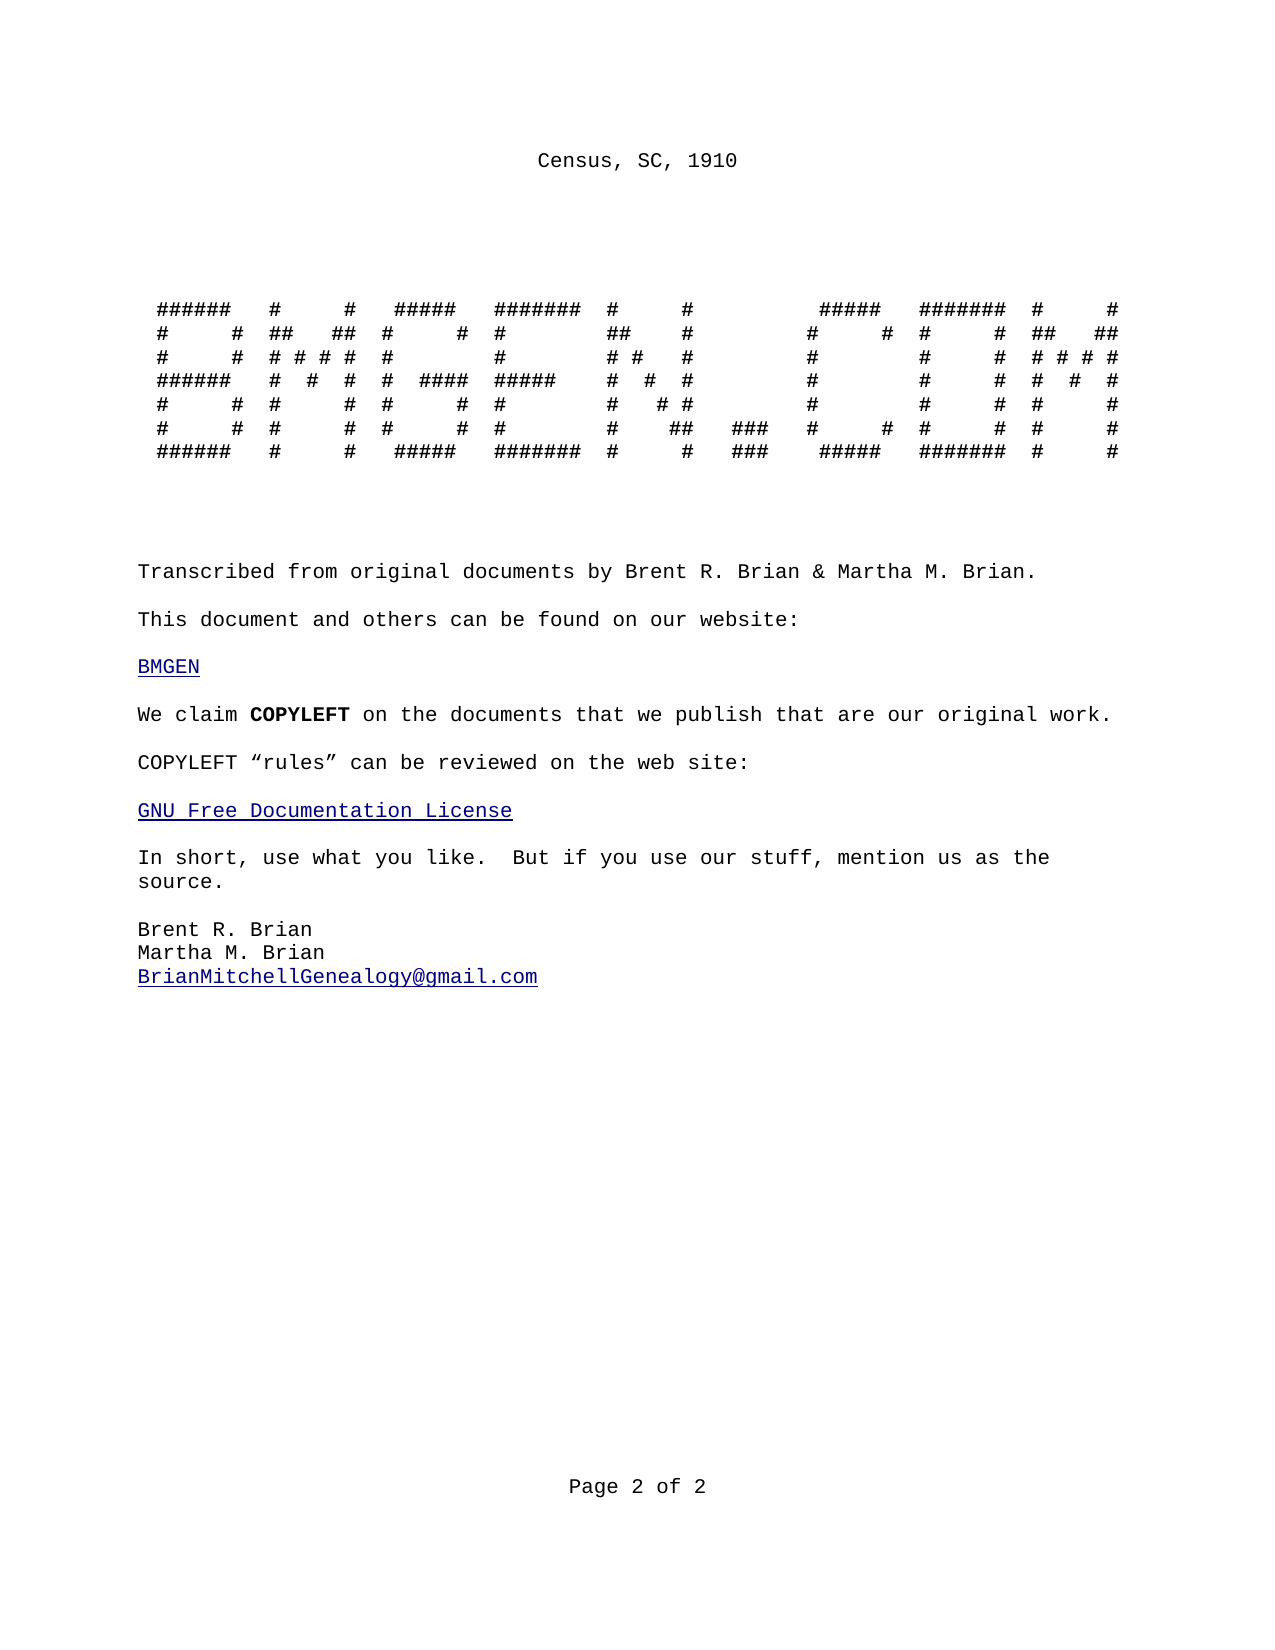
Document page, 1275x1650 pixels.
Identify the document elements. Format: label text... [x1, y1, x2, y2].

text This document and others can be found on our website: [137, 609, 1138, 632]
text # # ## ## # # # ## # # # # # ## ## [137, 323, 1138, 347]
text We claim COPYLEFT on the documents that we publish that are our original work. [137, 704, 1138, 728]
text Brent R. Brian [137, 919, 1138, 942]
text COPYLEFT “rules” can be reviewed on the web site: [137, 752, 1138, 776]
text Martha M. Brian [137, 942, 1138, 966]
text BMGEN [137, 657, 1138, 680]
text # # # # # # # # ## ### # # # # # # [137, 418, 1138, 441]
text ###### # # ##### ####### # # ##### ####### # # [137, 299, 1138, 323]
text BrianMitchellGenealogy@gmail.com [137, 966, 1138, 990]
text Transcribed from original documents by Brent R. Brian & Martha M. Brian. [137, 561, 1138, 585]
text In short, use what you like. But if you use our stuff, mention us as the source. [137, 847, 1138, 895]
text GNU Free Documentation License [137, 800, 1138, 823]
text ###### # # ##### ####### # # ### ##### ####### # # [137, 441, 1138, 465]
text ###### # # # # #### ##### # # # # # # # # # [137, 370, 1138, 394]
text # # # # # # # # # # # # # # # # # # [137, 347, 1138, 370]
text # # # # # # # # # # # # # # # [137, 394, 1138, 418]
